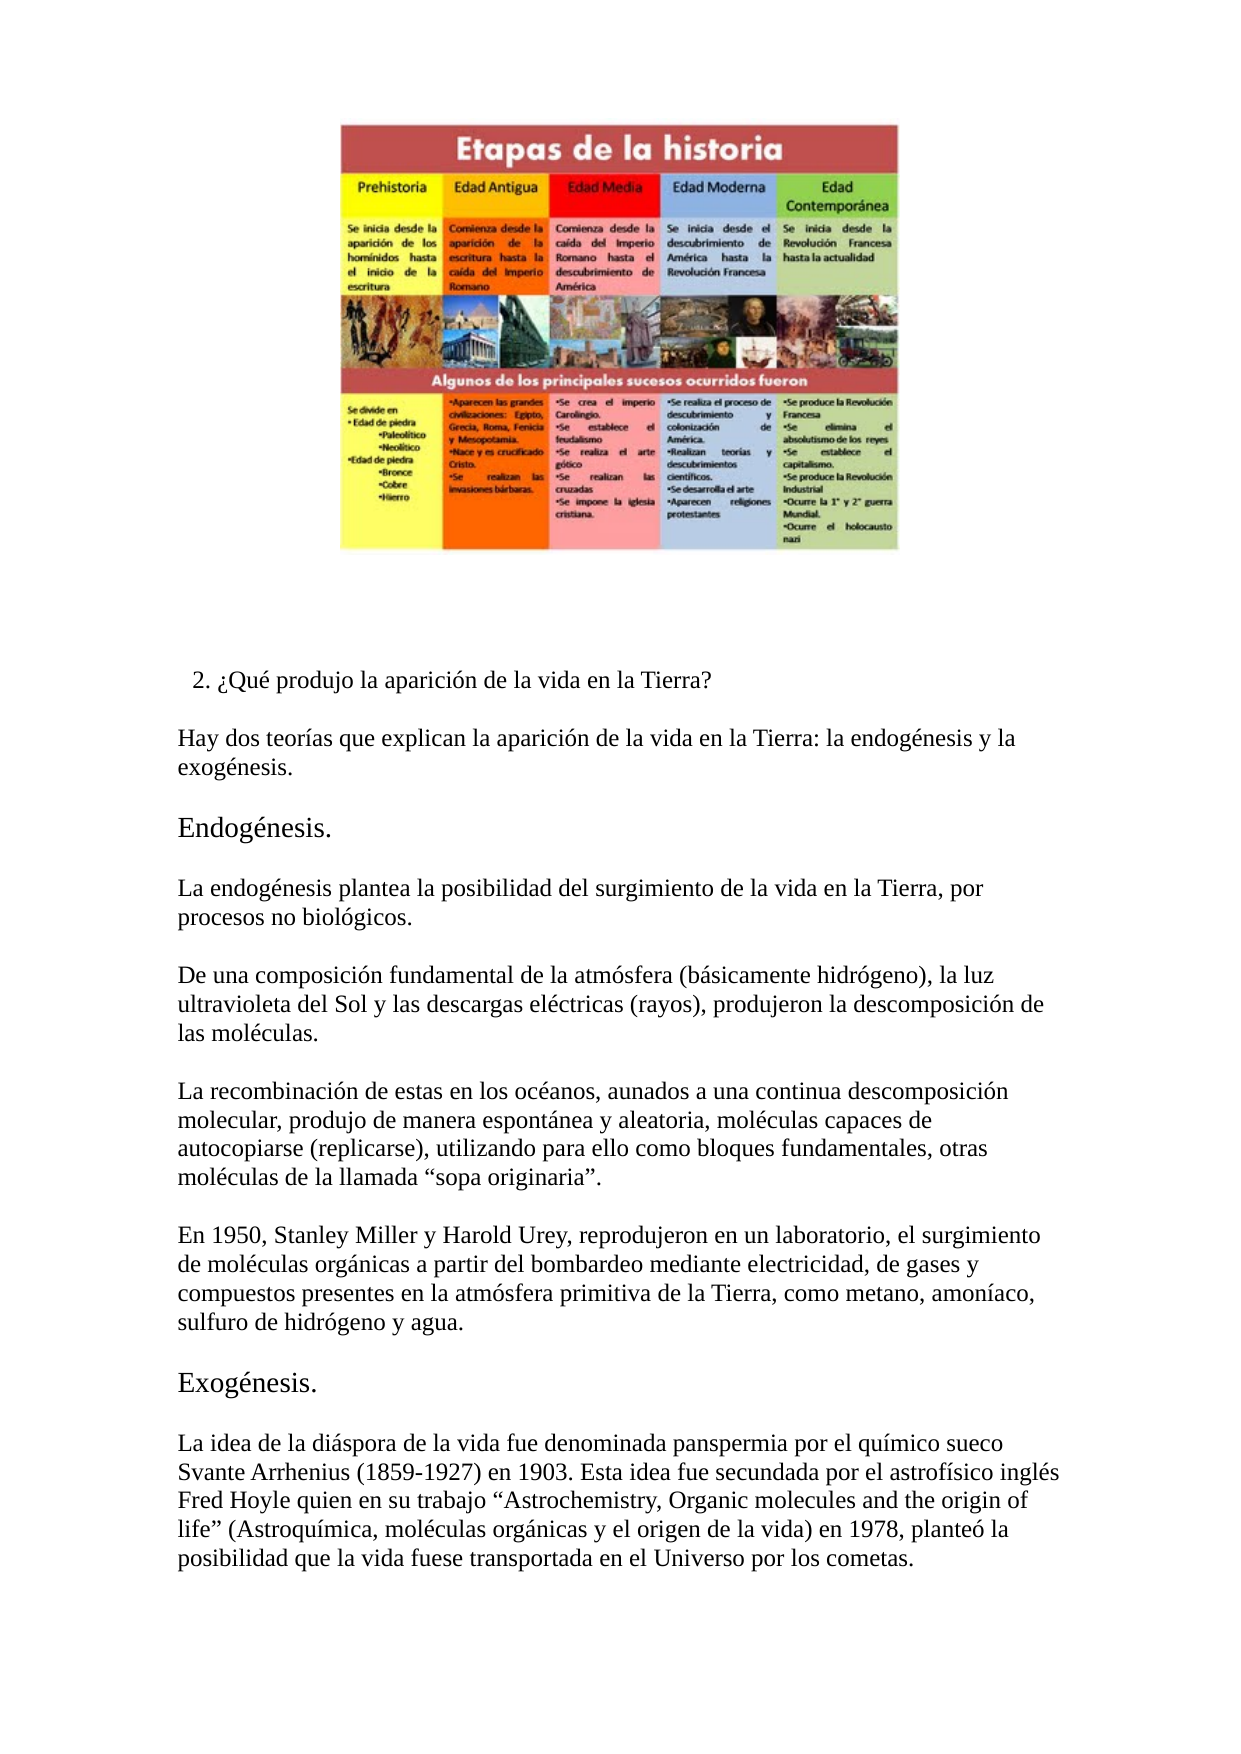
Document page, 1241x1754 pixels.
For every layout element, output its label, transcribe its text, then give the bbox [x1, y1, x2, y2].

text Exogénesis. [177, 1365, 1063, 1398]
text La recombinación de estas en los océanos, aunados a una continua descomposición molecular, produjo de manera espontánea y aleatoria, moléculas capaces de autocopiarse (replicarse), utilizando para ello como bloques fundamentales, otras moléculas de la llamada “sopa originaria”. [177, 1076, 1063, 1191]
text 2. ¿Qué produjo la aparición de la vida en la Tierra? [118, 636, 1004, 694]
text Hay dos teorías que explican la aparición de la vida en la Tierra: la endogénesis y la exogénesis. [177, 723, 1063, 781]
text La idea de la diáspora de la vida fue denominada panspermia por el químico sueco Svante Arrhenius (1859-1927) en 1903. Esta idea fue secundada por el astrofísico inglés Fred Hoyle quien en su trabajo “Astrochemistry, Organic molecules and the origin of life” (Astroquímica, moléculas orgánicas y el origen de la vida) en 1978, planteó la posibilidad que la vida fuese transportada en el Universo por los cometas. [177, 1428, 1063, 1572]
picture [340, 118, 900, 555]
text Endogénesis. [177, 810, 1063, 844]
text En 1950, Stanley Miller y Harold Urey, reprodujeron en un laboratorio, el surgimiento de moléculas orgánicas a partir del bombardeo mediante electricidad, de gases y compuestos presentes en la atmósfera primitiva de la Tierra, como metano, amoníaco, sulfuro de hidrógeno y agua. [177, 1221, 1063, 1336]
text La endogénesis plantea la posibilidad del surgimiento de la vida en la Tierra, por procesos no biológicos. [177, 873, 1063, 931]
text De una composición fundamental de la atmósfera (básicamente hidrógeno), la luz ultravioleta del Sol y las descargas eléctricas (rayos), produjeron la descomposición de las moléculas. [177, 960, 1063, 1047]
